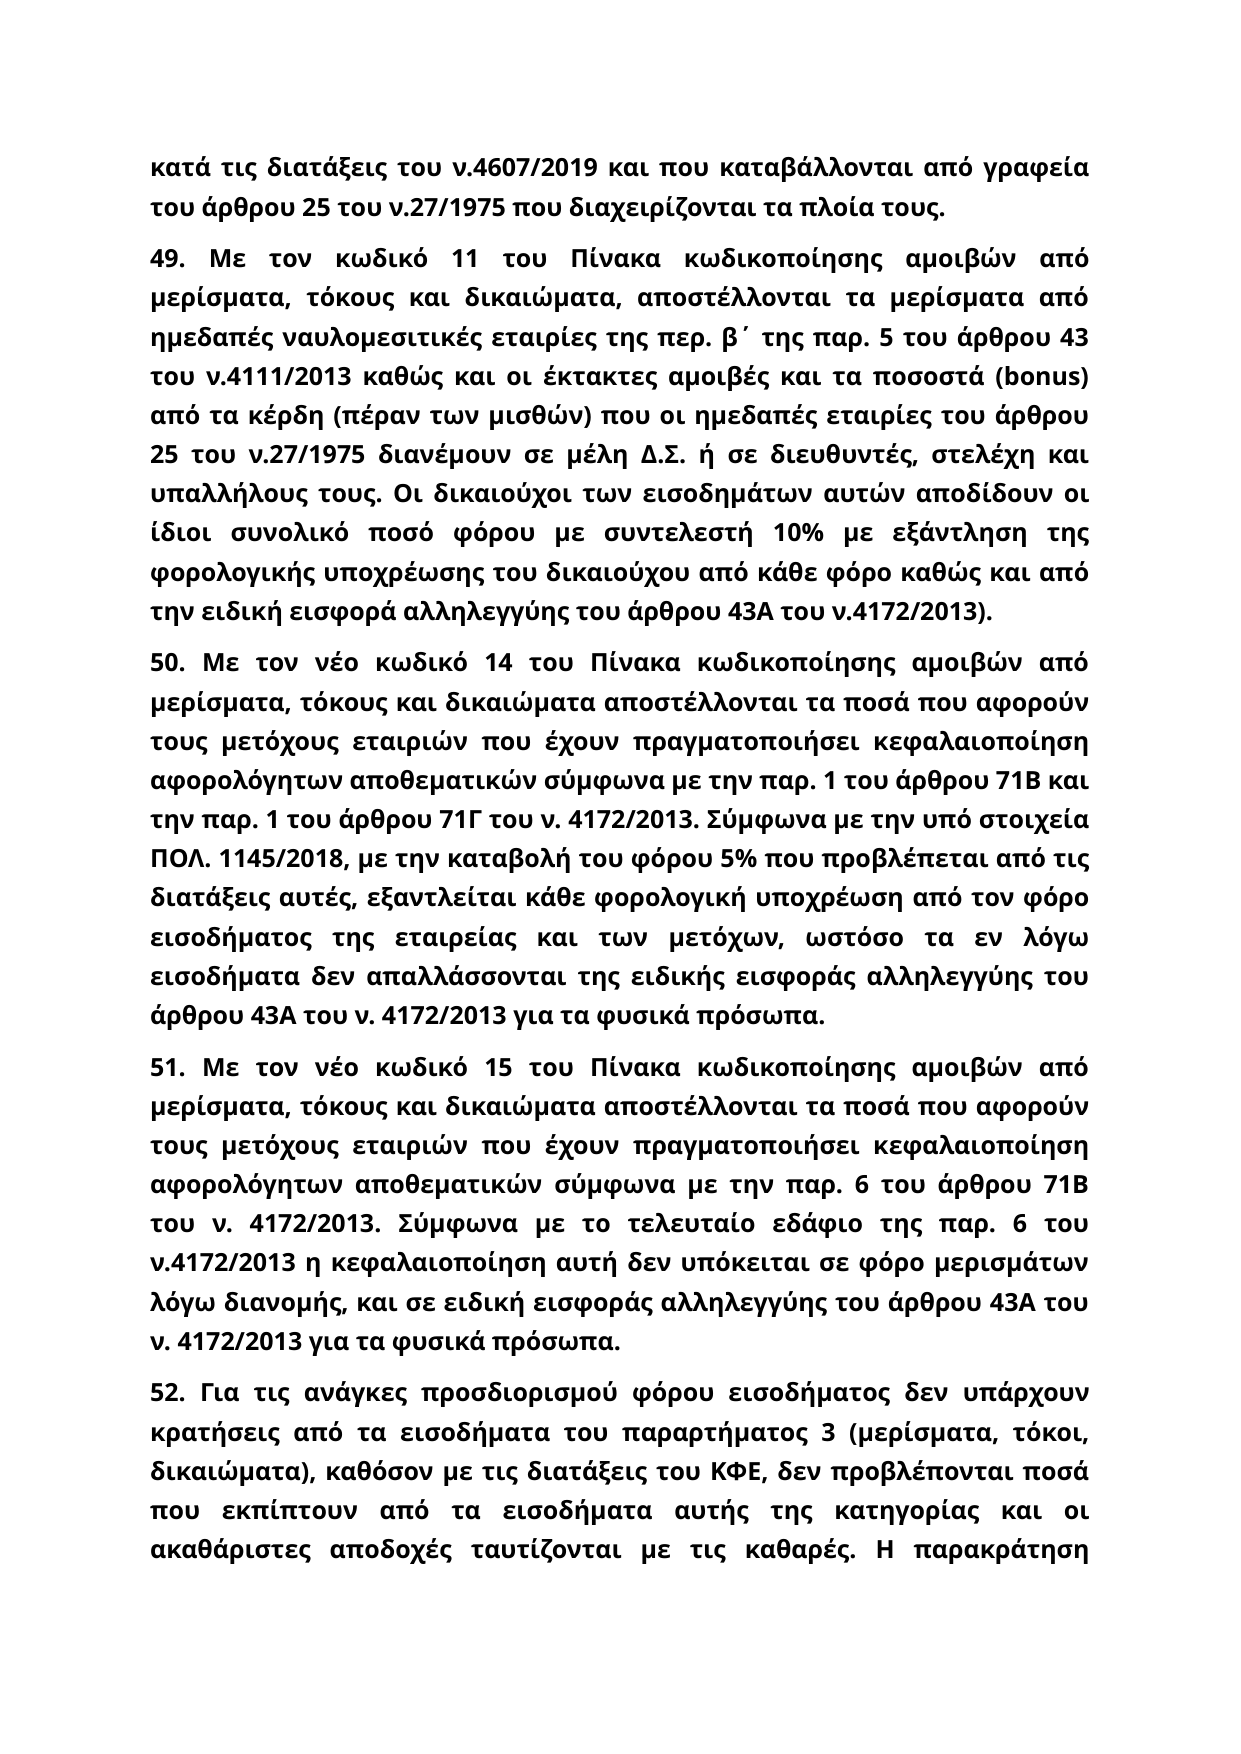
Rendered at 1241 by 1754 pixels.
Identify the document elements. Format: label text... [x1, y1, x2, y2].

text 51. Με τον νέο κωδικό 15 του Πίνακα κωδικοποίησης αμοιβών από μερίσματα, τόκους και δικαιώματα αποστέλλονται τα ποσά που αφορούν τους μετόχους εταιριών που έχουν πραγματοποιήσει κεφαλαιοποίηση αφορολόγητων αποθεματικών σύμφωνα με την παρ. 6 του άρθρου 71Β του ν. 4172/2013. Σύμφωνα με το τελευταίο εδάφιο της παρ. 6 του ν.4172/2013 η κεφαλαιοποίηση αυτή δεν υπόκειται σε φόρο μερισμάτων λόγω διανομής, και σε ειδική εισφοράς αλληλεγγύης του άρθρου 43Α του ν. 4172/2013 για τα φυσικά πρόσωπα. [150, 1049, 1090, 1357]
text 52. Για τις ανάγκες προσδιορισμού φόρου εισοδήματος δεν υπάρχουν κρατήσεις από τα εισοδήματα του παραρτήματος 3 (μερίσματα, τόκοι, δικαιώματα), καθόσον με τις διατάξεις του ΚΦΕ, δεν προβλέπονται ποσά που εκπίπτουν από τα εισοδήματα αυτής της κατηγορίας και οι ακαθάριστες αποδοχές ταυτίζονται με τις καθαρές. Η παρακράτηση [150, 1375, 1090, 1566]
text κατά τις διατάξεις του ν.4607/2019 και που καταβάλλονται από γραφεία του άρθρου 25 του ν.27/1975 που διαχειρίζονται τα πλοία τους. [150, 150, 1090, 223]
text 49. Με τον κωδικό 11 του Πίνακα κωδικοποίησης αμοιβών από μερίσματα, τόκους και δικαιώματα, αποστέλλονται τα μερίσματα από ημεδαπές ναυλομεσιτικές εταιρίες της περ. β΄ της παρ. 5 του άρθρου 43 του ν.4111/2013 καθώς και οι έκτακτες αμοιβές και τα ποσοστά (bonus) από τα κέρδη (πέραν των μισθών) που οι ημεδαπές εταιρίες του άρθρου 25 του ν.27/1975 διανέμουν σε μέλη Δ.Σ. ή σε διευθυντές, στελέχη και υπαλλήλους τους. Οι δικαιούχοι των εισοδημάτων αυτών αποδίδουν οι ίδιοι συνολικό ποσό φόρου με συντελεστή 10% με εξάντληση της φορολογικής υποχρέωσης του δικαιούχου από κάθε φόρο καθώς και από την ειδική εισφορά αλληλεγγύης του άρθρου 43Α του ν.4172/2013). [150, 241, 1090, 627]
text 50. Με τον νέο κωδικό 14 του Πίνακα κωδικοποίησης αμοιβών από μερίσματα, τόκους και δικαιώματα αποστέλλονται τα ποσά που αφορούν τους μετόχους εταιριών που έχουν πραγματοποιήσει κεφαλαιοποίηση αφορολόγητων αποθεματικών σύμφωνα με την παρ. 1 του άρθρου 71Β και την παρ. 1 του άρθρου 71Γ του ν. 4172/2013. Σύμφωνα με την υπό στοιχεία ΠΟΛ. 1145/2018, με την καταβολή του φόρου 5% που προβλέπεται από τις διατάξεις αυτές, εξαντλείται κάθε φορολογική υποχρέωση από τον φόρο εισοδήματος της εταιρείας και των μετόχων, ωστόσο τα εν λόγω εισοδήματα δεν απαλλάσσονται της ειδικής εισφοράς αλληλεγγύης του άρθρου 43Α του ν. 4172/2013 για τα φυσικά πρόσωπα. [150, 645, 1090, 1032]
